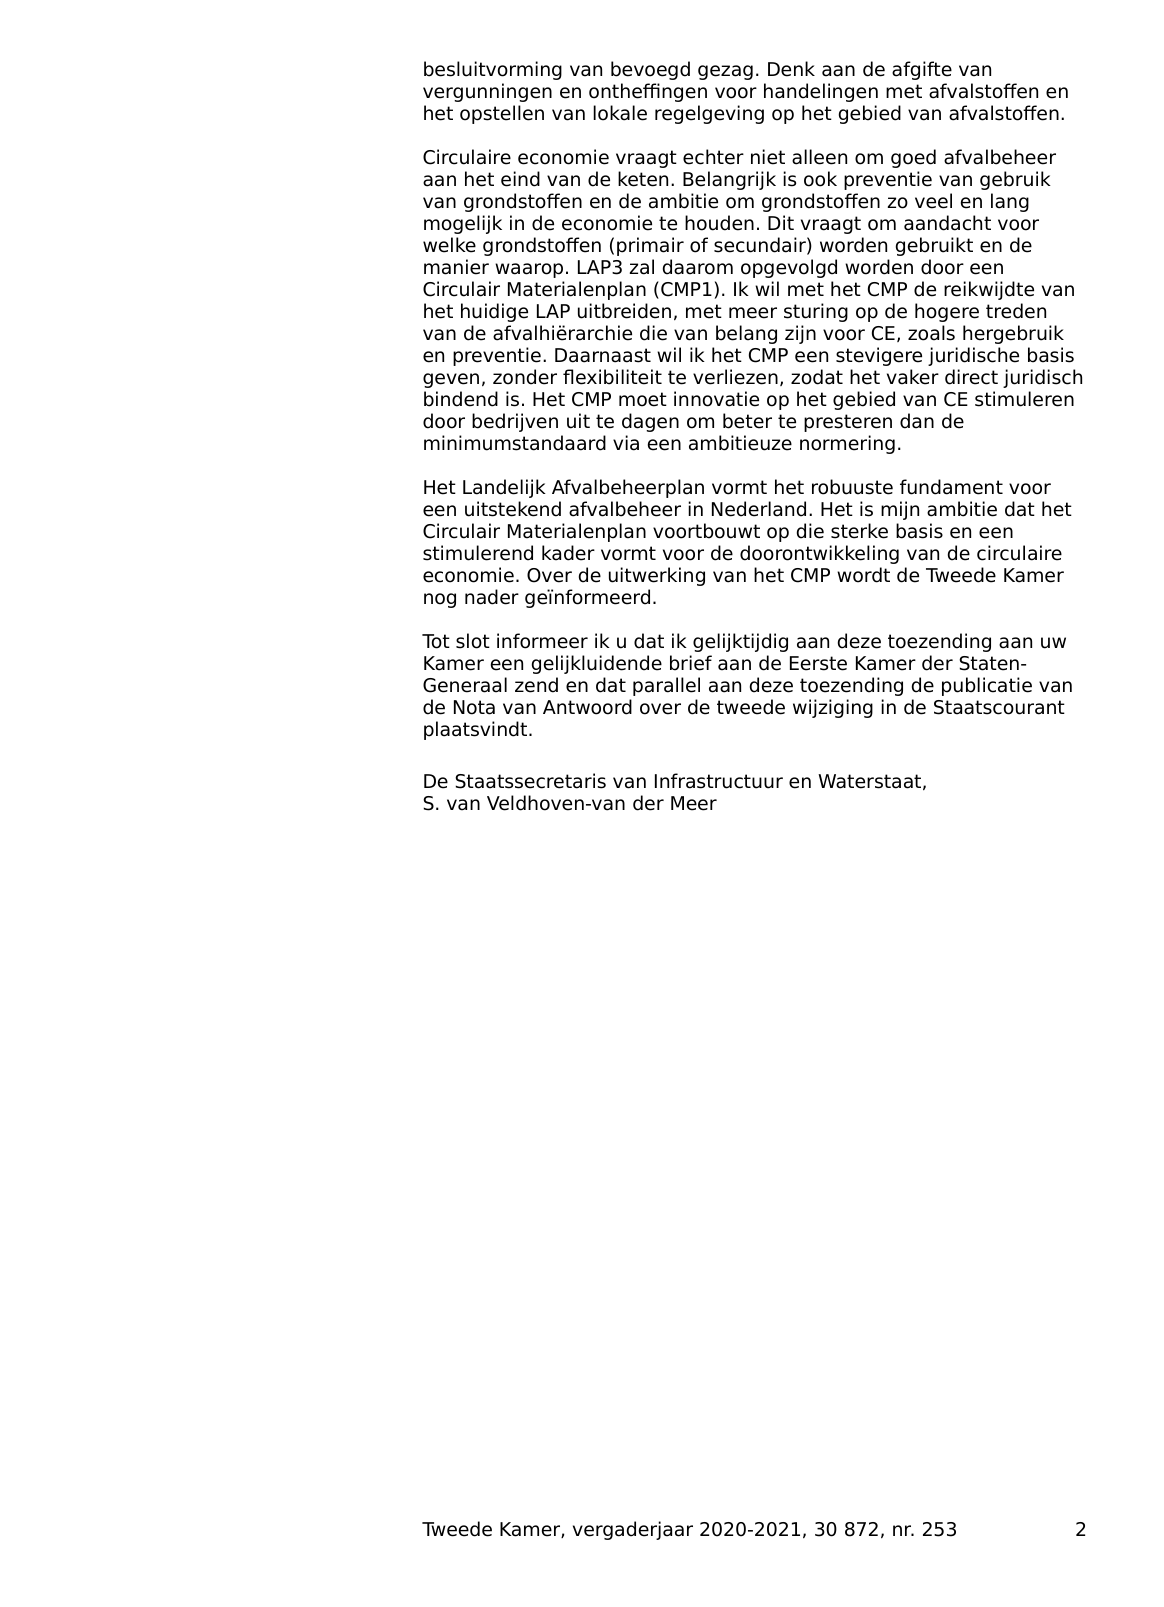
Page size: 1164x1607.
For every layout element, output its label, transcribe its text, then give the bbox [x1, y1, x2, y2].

text besluitvorming van bevoegd gezag. Denk aan de afgifte van vergunningen en ontheffingen voor handelingen met afvalstoffen en het opstellen van lokale regelgeving op het gebied van afvalstoffen. [422, 59, 1087, 125]
text Het Landelijk Afvalbeheerplan vormt het robuuste fundament voor een uitstekend afvalbeheer in Nederland. Het is mijn ambitie dat het Circulair Materialenplan voortbouwt op die sterke basis en een stimulerend kader vormt voor de doorontwikkeling van de circulaire economie. Over de uitwerking van het CMP wordt de Tweede Kamer nog nader geïnformeerd. [422, 477, 1087, 609]
text De Staatssecretaris van Infrastructuur en Waterstaat, S. van Veldhoven-van der Meer [422, 771, 1087, 815]
text Circulaire economie vraagt echter niet alleen om goed afvalbeheer aan het eind van de keten. Belangrijk is ook preventie van gebruik van grondstoffen en de ambitie om grondstoffen zo veel en lang mogelijk in de economie te houden. Dit vraagt om aandacht voor welke grondstoffen (primair of secundair) worden gebruikt en de manier waarop. LAP3 zal daarom opgevolgd worden door een Circulair Materialenplan (CMP1). Ik wil met het CMP de reikwijdte van het huidige LAP uitbreiden, met meer sturing op de hogere treden van de afvalhiërarchie die van belang zijn voor CE, zoals hergebruik en preventie. Daarnaast wil ik het CMP een stevigere juridische basis geven, zonder flexibiliteit te verliezen, zodat het vaker direct juridisch bindend is. Het CMP moet innovatie op het gebied van CE stimuleren door bedrijven uit te dagen om beter te presteren dan de minimumstandaard via een ambitieuze normering. [422, 147, 1087, 455]
text Tot slot informeer ik u dat ik gelijktijdig aan deze toezending aan uw Kamer een gelijkluidende brief aan de Eerste Kamer der Staten-Generaal zend en dat parallel aan deze toezending de publicatie van de Nota van Antwoord over de tweede wijziging in de Staatscourant plaatsvindt. [422, 631, 1087, 741]
